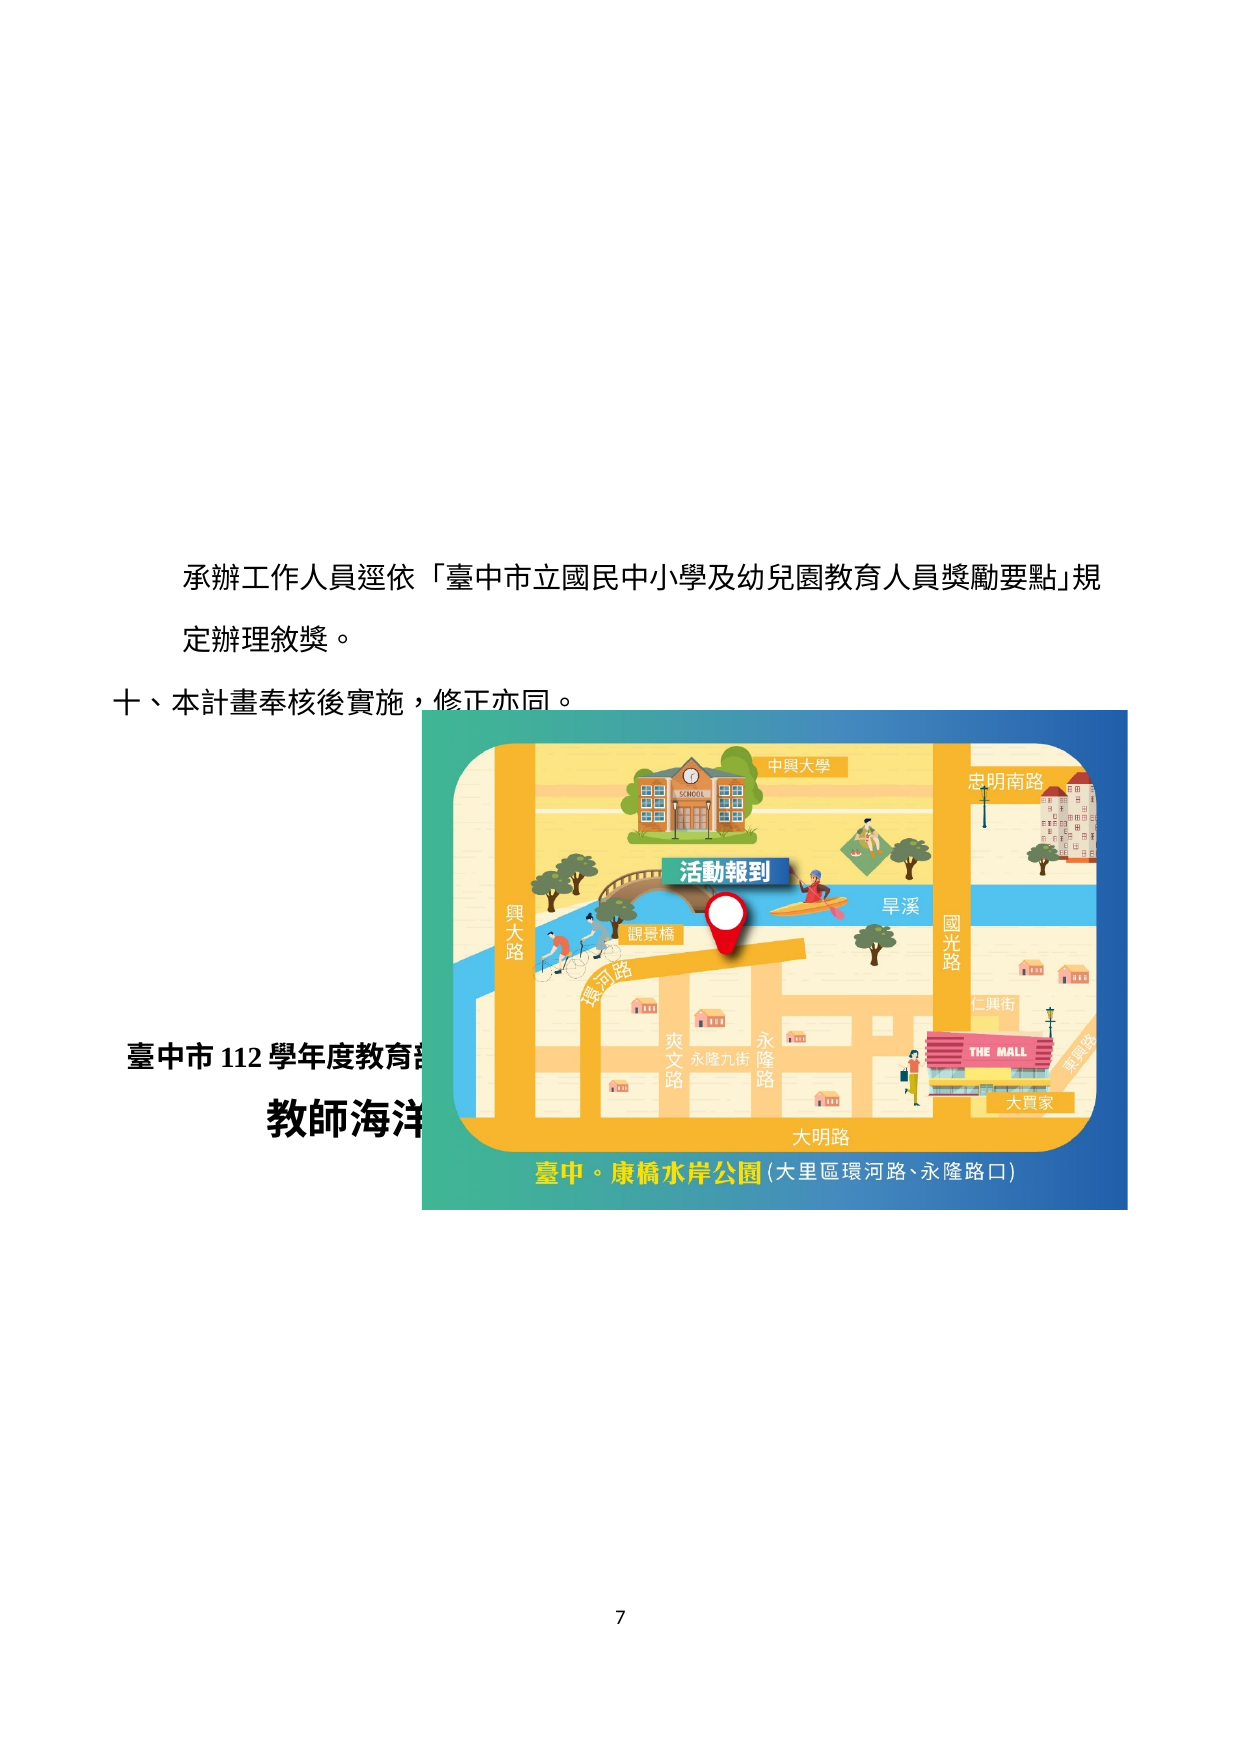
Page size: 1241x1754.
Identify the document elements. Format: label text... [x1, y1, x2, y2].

text 承辦工作人員逕依「臺中市立國民中小學及幼兒園教育人員獎勵要點｣規 [112, 534, 1128, 596]
text 教師海洋教育議題之水域安全增能研習 [112, 1076, 421, 1149]
text 臺中市112學年度教育部國民及學前教育署補助實施戶外教育與海洋教育計畫 [112, 1034, 421, 1076]
text 十、本計畫奉核後實施，修正亦同。 [112, 659, 1128, 721]
text 定辦理敘獎。 [112, 596, 1128, 659]
